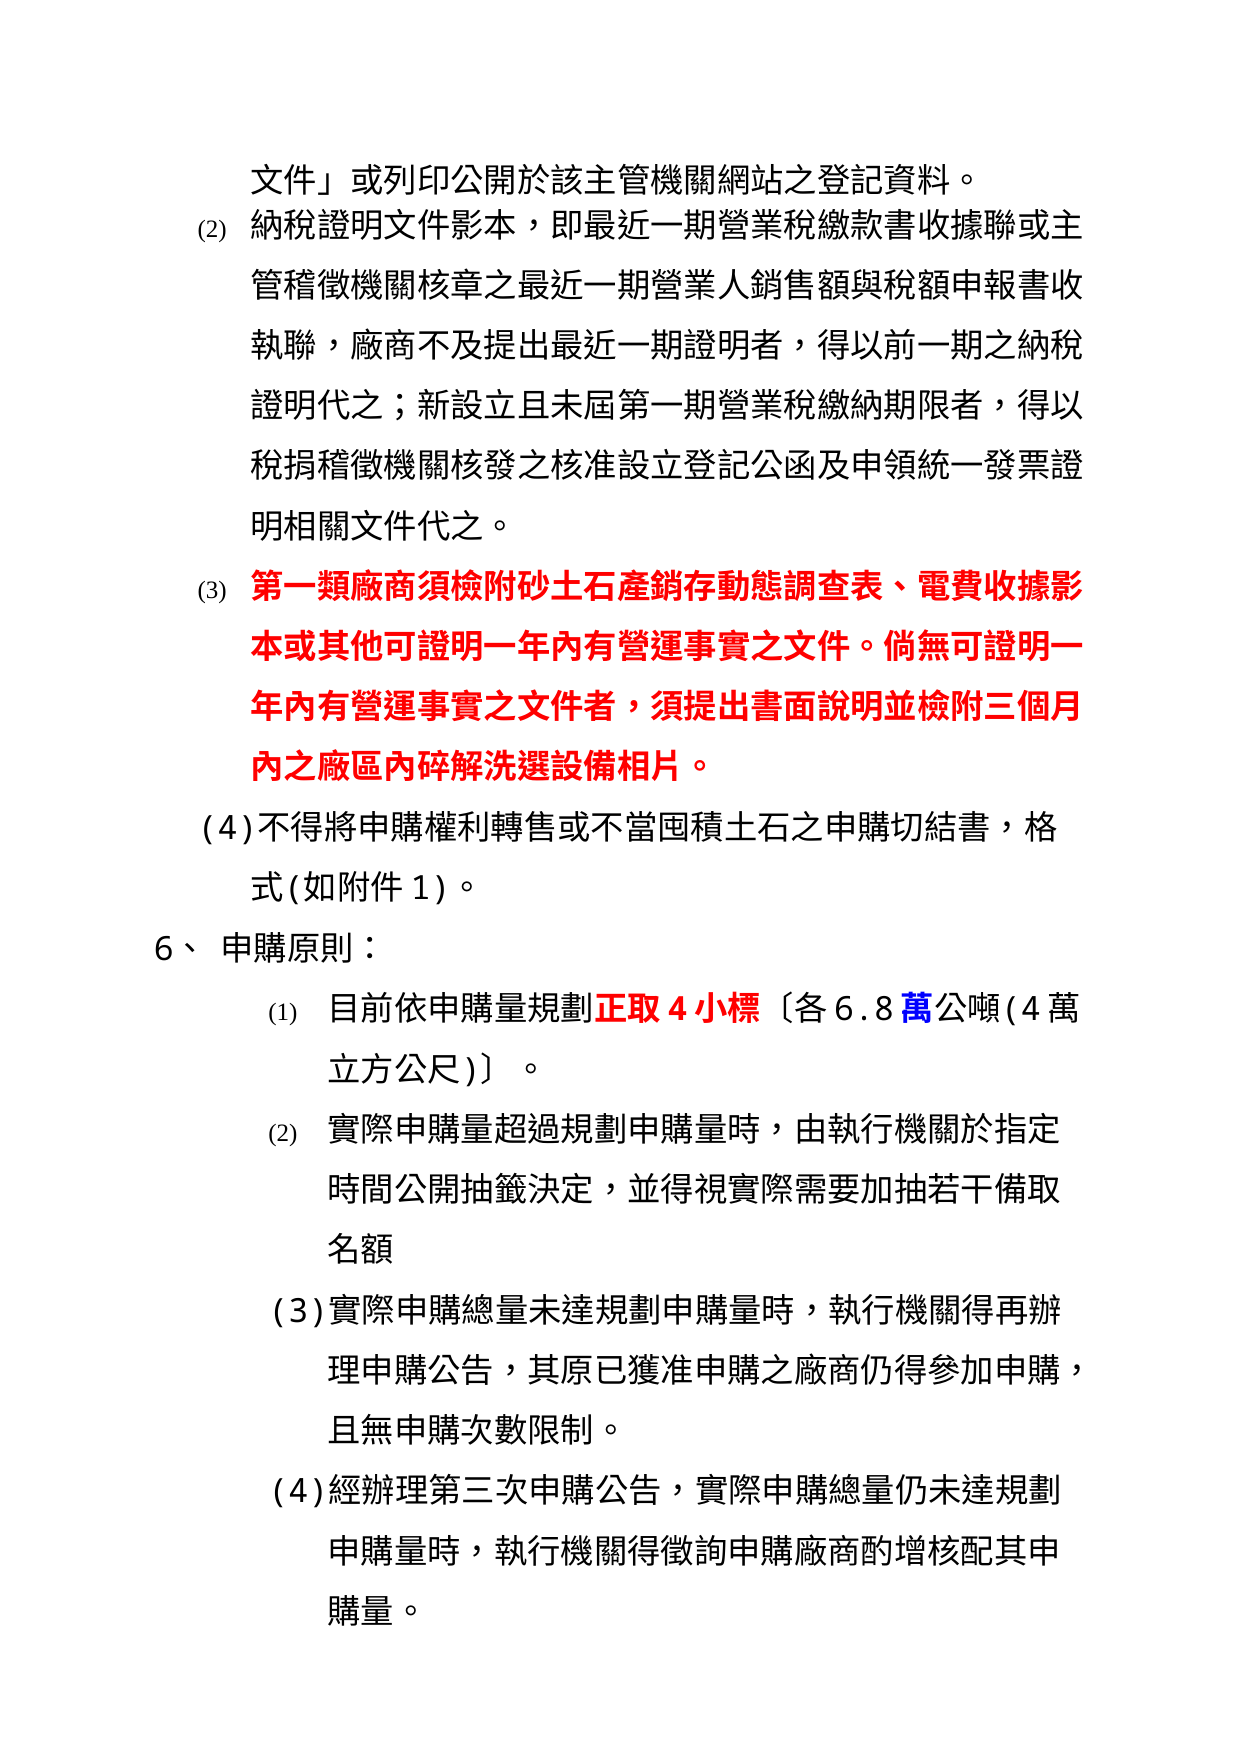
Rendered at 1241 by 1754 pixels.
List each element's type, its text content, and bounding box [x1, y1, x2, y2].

list 納稅證明文件影本，即最近一期營業稅繳款書收據聯或主管稽徵機關核章之最近一期營業人銷售額與稅額申報書收執聯，廠商不及提出最近一期證明者，得以前一期之納稅證明代之；新設立且未屆第一期營業稅繳納期限者，得以稅捐稽徵機關核發之核准設立登記公函及申領統一發票證明相關文件代之。 [197, 198, 1087, 548]
list 目前依申購量規劃正取4小標〔各6.8萬公噸(4萬立方公尺)〕。 [268, 982, 1087, 1091]
list 文件」或列印公開於該主管機關網站之登記資料。 [197, 136, 1087, 198]
list 實際申購總量未達規劃申購量時，執行機關得再辦理申購公告，其原已獲准申購之廠商仍得參加申購，且無申購次數限制。 [268, 1283, 1087, 1452]
list 實際申購量超過規劃申購量時，由執行機關於指定時間公開抽籤決定，並得視實際需要加抽若干備取名額 [268, 1103, 1087, 1271]
list 第一類廠商須檢附砂土石產銷存動態調查表、電費收據影本或其他可證明一年內有營運事實之文件。倘無可證明一年內有營運事實之文件者，須提出書面說明並檢附三個月內之廠區內碎解洗選設備相片。 [197, 559, 1087, 788]
list 不得將申購權利轉售或不當囤積土石之申購切結書，格式(如附件1)。 [197, 800, 1087, 909]
list 經辦理第三次申購公告，實際申購總量仍未達規劃申購量時，執行機關得徵詢申購廠商酌增核配其申購量。 [268, 1464, 1087, 1633]
list 申購原則： [153, 921, 1087, 970]
